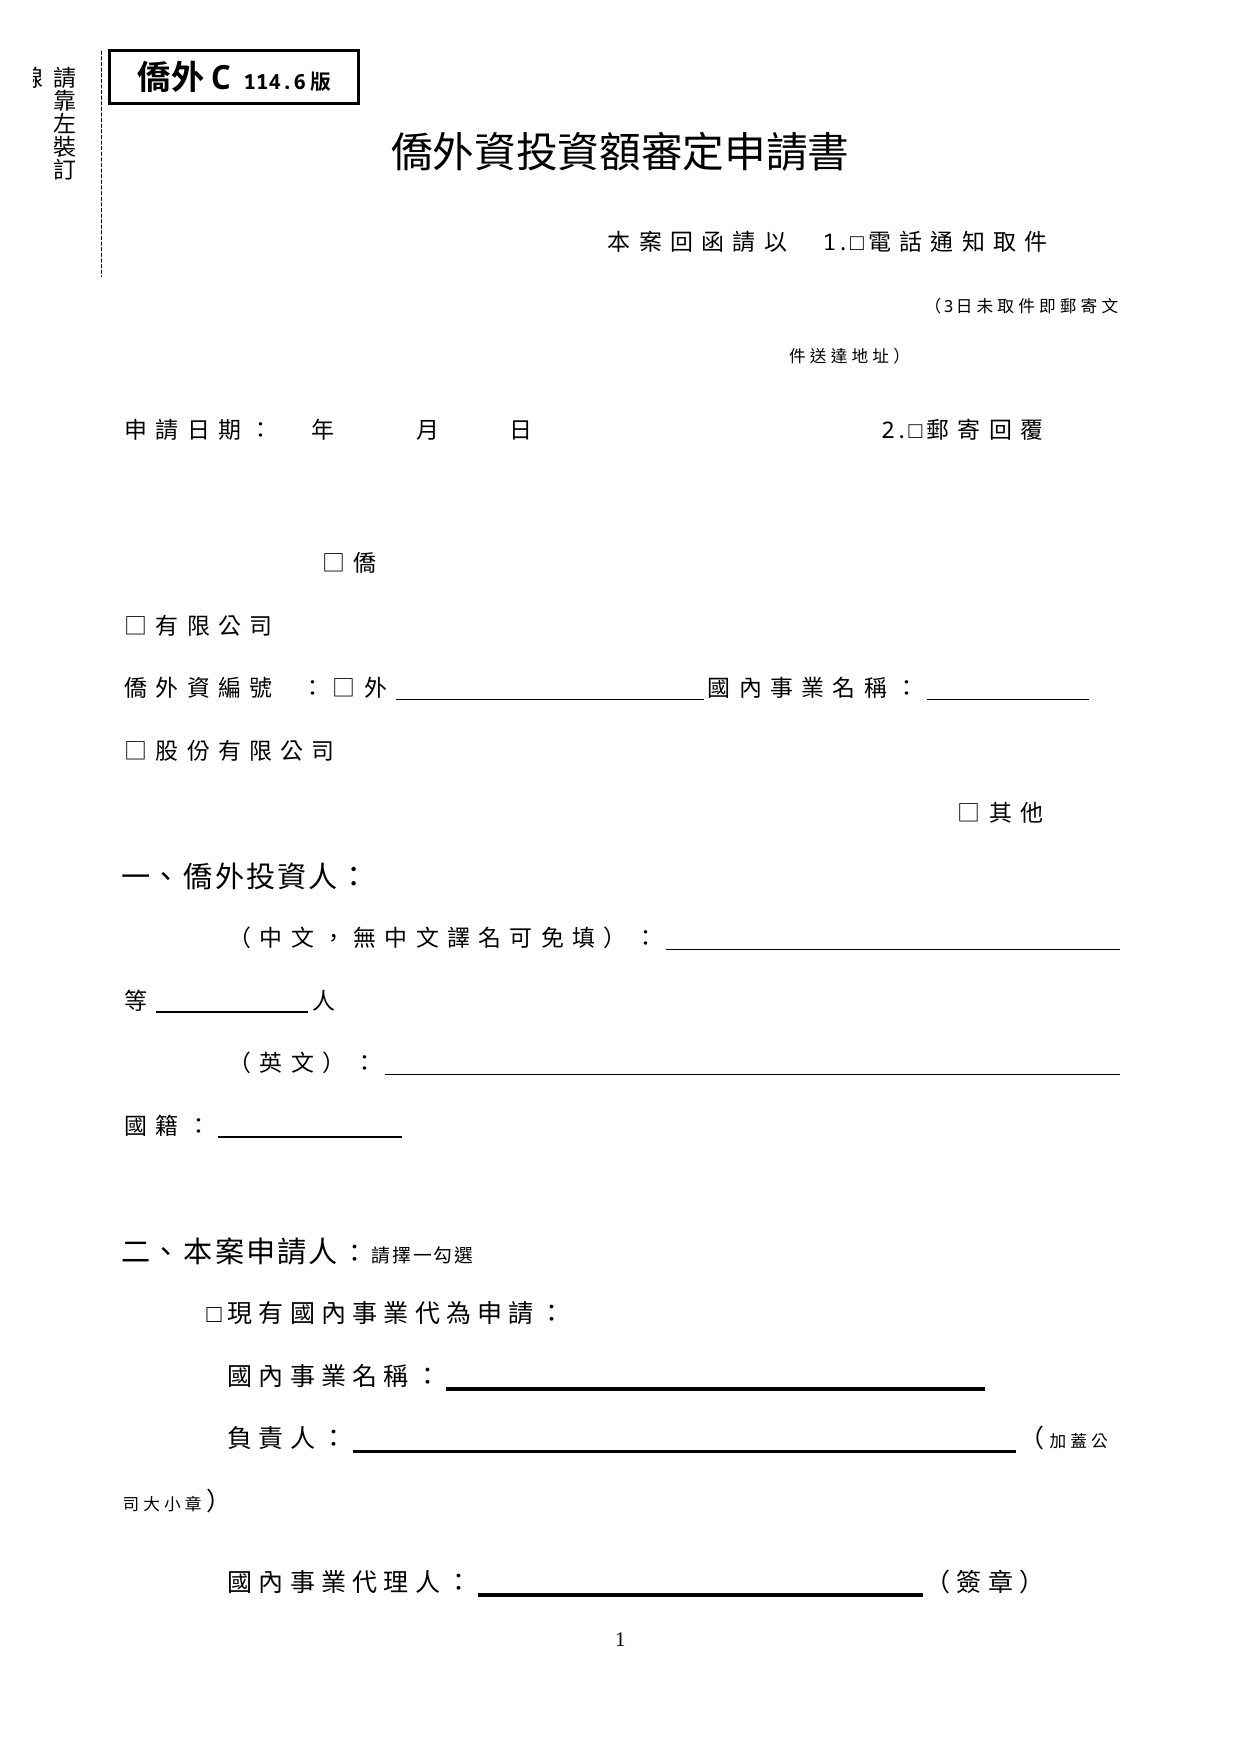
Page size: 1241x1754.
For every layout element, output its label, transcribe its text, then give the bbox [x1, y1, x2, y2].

text 請靠左裝訂 線 [34, 66, 81, 186]
text 僑外C 114.6版 [126, 60, 342, 95]
text □其他 [549, 770, 1100, 833]
text 僑外資編號 ：□外 國內事業名稱： □股份有限公司 [120, 645, 1100, 770]
text 申請日期： 年 月 日 2.□郵寄回覆 [120, 376, 1120, 439]
text 僑外資投資額審定申請書 [120, 108, 1120, 170]
text □現有國內事業代為申請： [120, 1270, 1120, 1333]
text 一、僑外投資人： [120, 833, 1120, 895]
text □僑 □有限公司 [120, 520, 1100, 645]
text 國內事業名稱： [120, 1333, 1120, 1395]
text 國內事業代理人： （簽章） [223, 1539, 1120, 1601]
text 本案回函請以 1.□電話通知取件 [99, 189, 1051, 251]
text （英文）： 國籍： [120, 1020, 1120, 1145]
text （3日未取件即郵寄文件送達地址） [777, 251, 1120, 376]
text 二、本案申請人：請擇一勾選 [120, 1208, 1054, 1270]
text 僑外資投資額審定申請書 [26, 51, 89, 201]
text 僑外資投資額審定申請書 [111, 52, 357, 102]
text 負責人： （加蓋公司大小章） [120, 1395, 1120, 1520]
text （中文，無中文譯名可免填）： 等 人 [120, 895, 1120, 1020]
text 僑外資投資額審定申請書 [408, 157, 427, 170]
